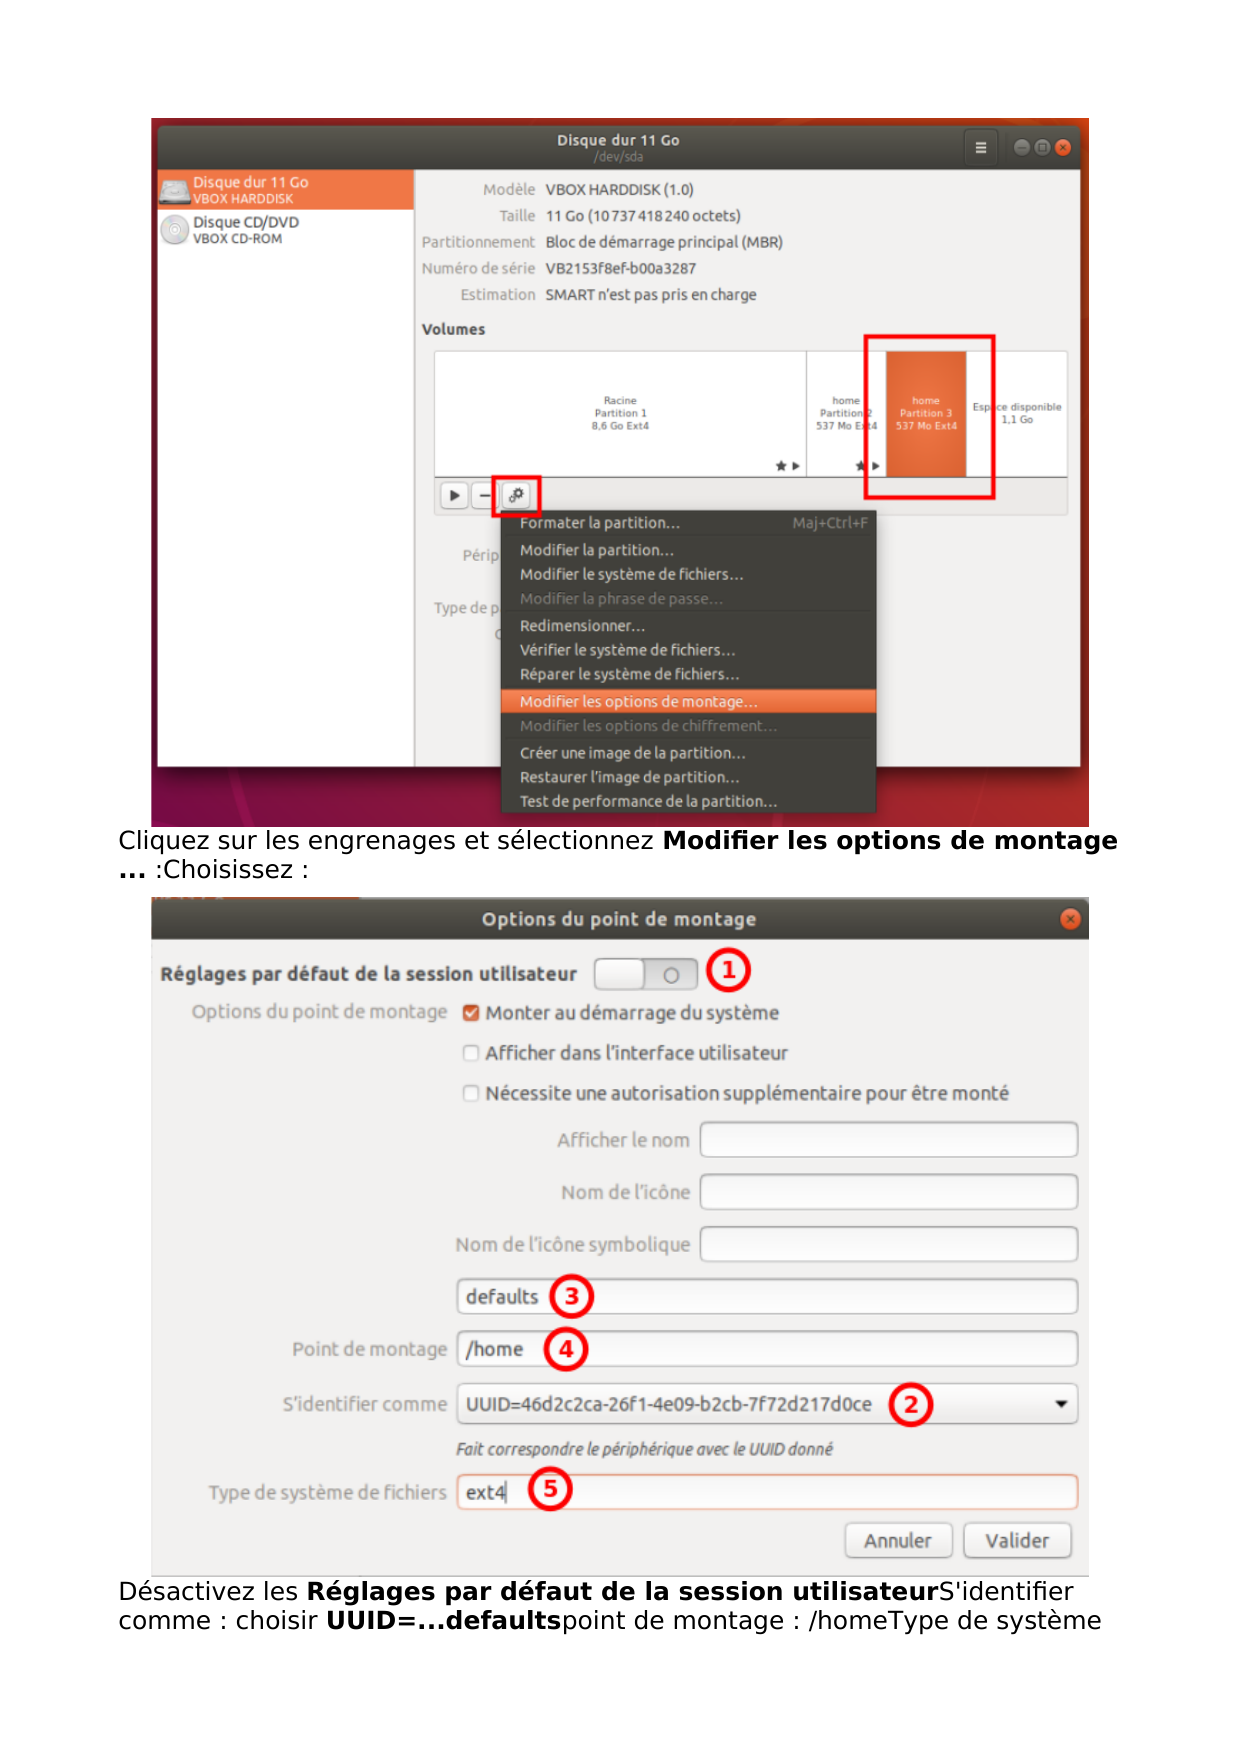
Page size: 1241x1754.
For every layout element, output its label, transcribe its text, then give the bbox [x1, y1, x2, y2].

text Cliquez sur les engrenages et sélectionnez Modifier les options de montage ... :Choisissez : [118, 118, 1122, 885]
picture [151, 897, 1089, 1577]
picture [151, 118, 1089, 827]
text Désactivez les Réglages par défaut de la session utilisateurS'identifier comme : choisir UUID=...defaultspoint de montage : /homeType de système [118, 897, 1122, 1635]
